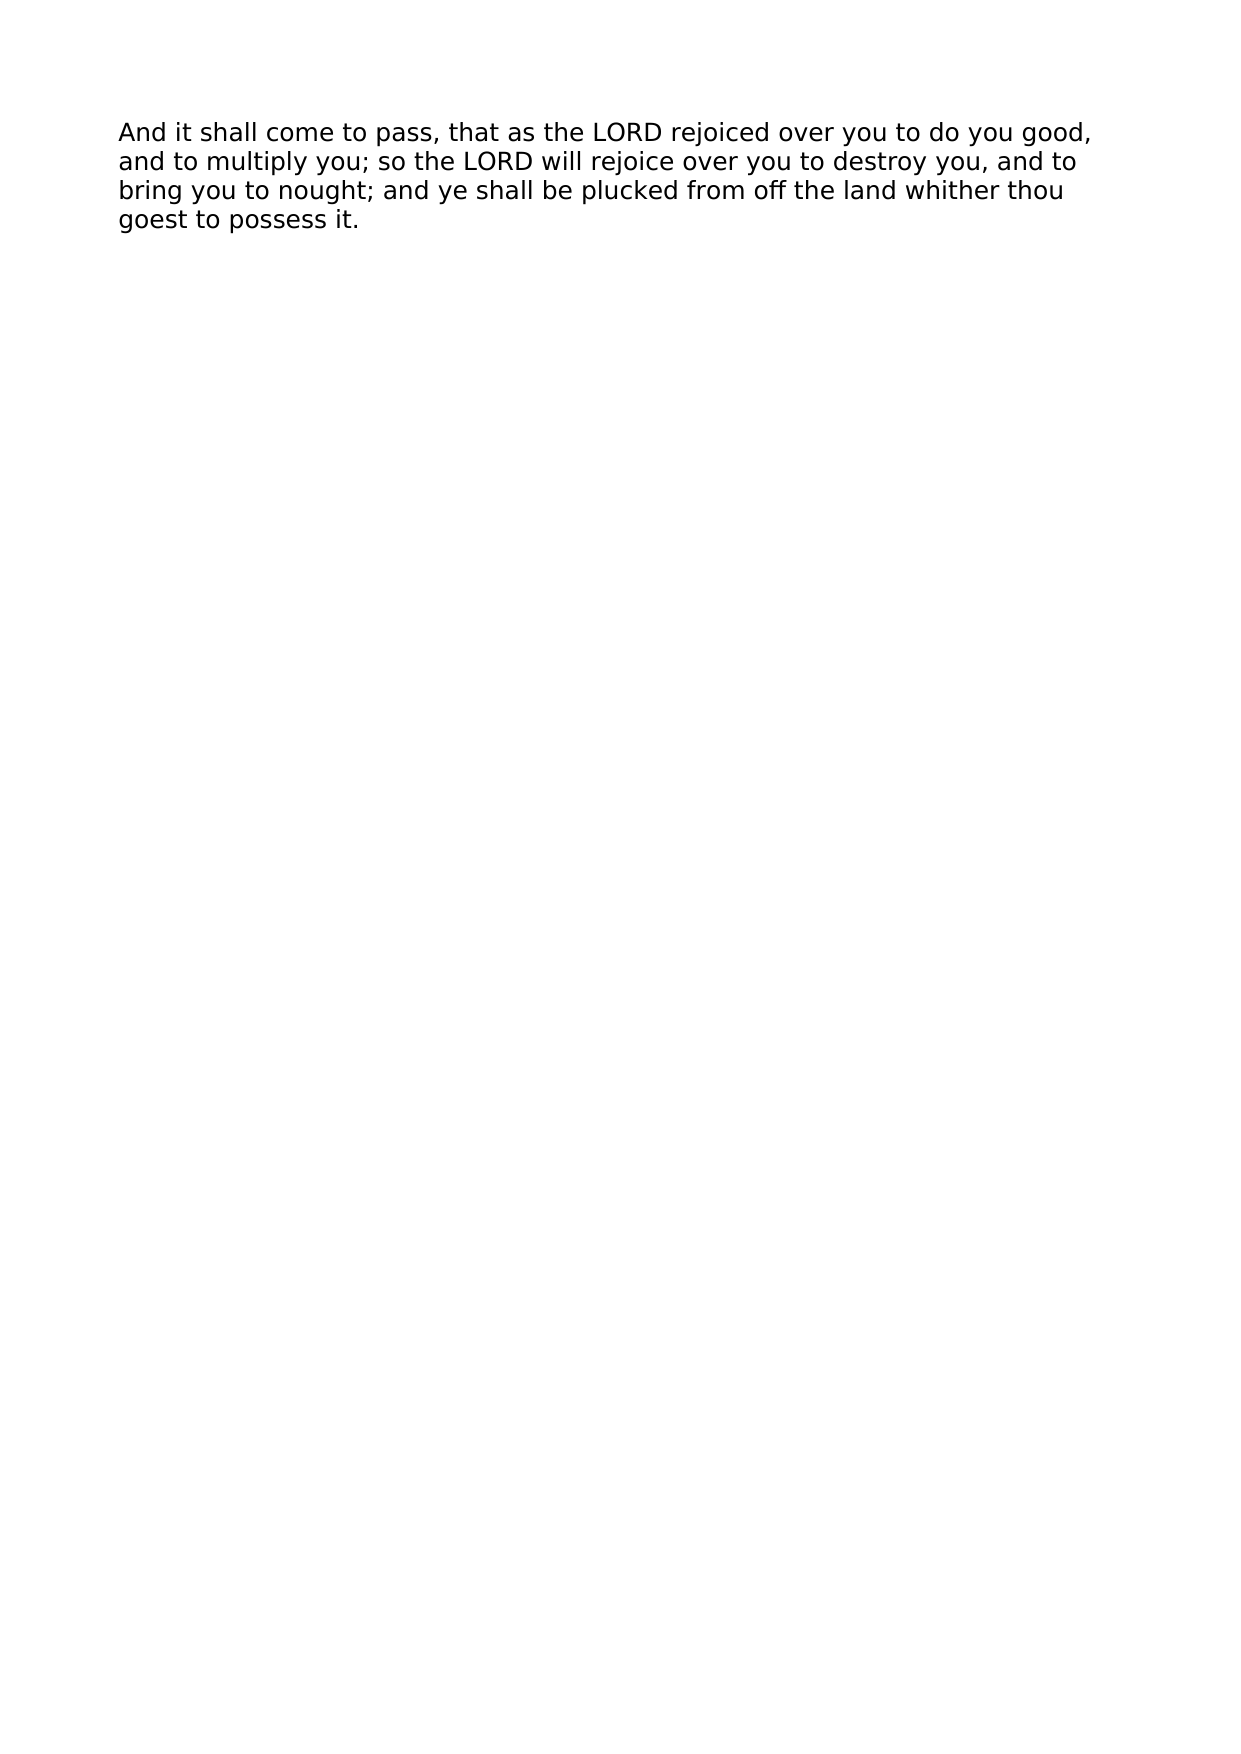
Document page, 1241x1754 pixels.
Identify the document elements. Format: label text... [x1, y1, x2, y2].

text And it shall come to pass, that as the LORD rejoiced over you to do you good, and to multiply you; so the LORD will rejoice over you to destroy you, and to bring you to nought; and ye shall be plucked from off the land whither thou goest to possess it. [118, 118, 1122, 235]
